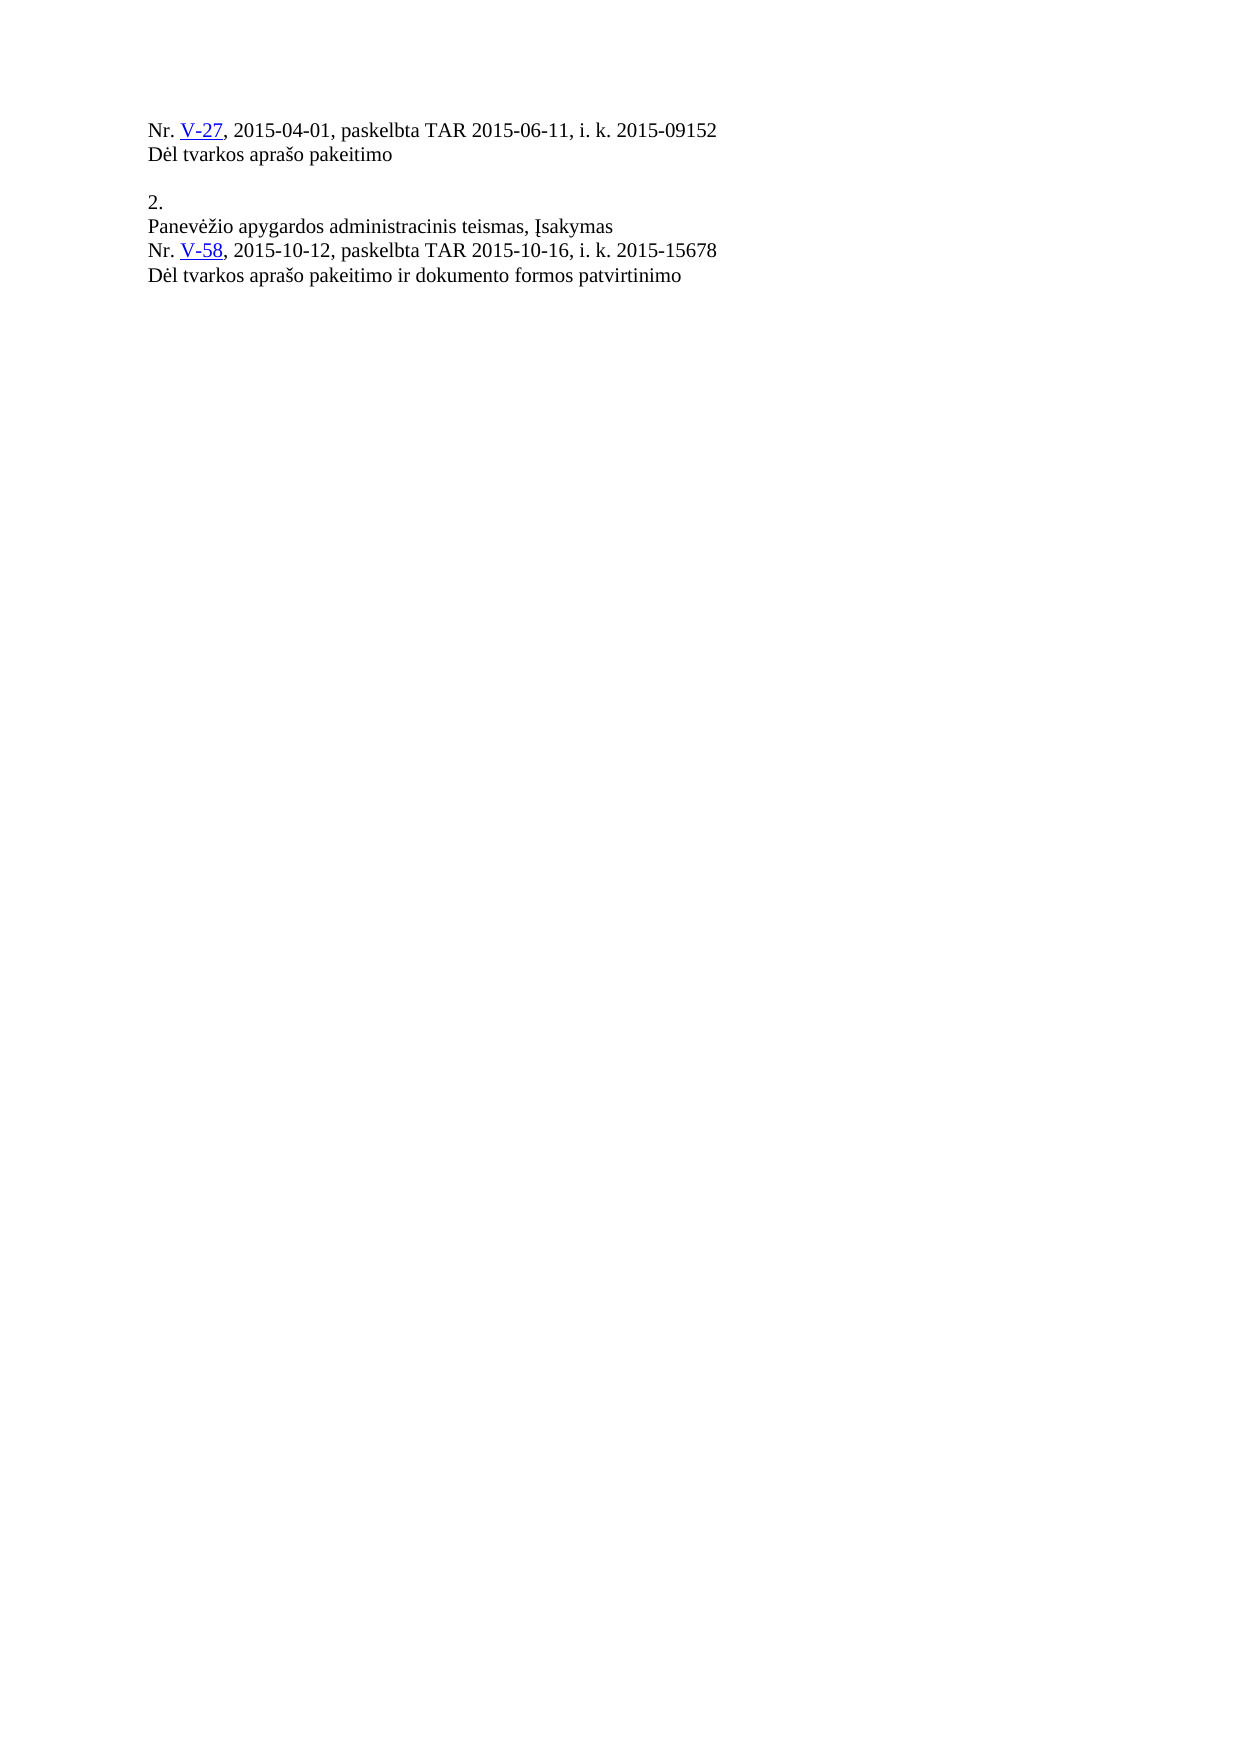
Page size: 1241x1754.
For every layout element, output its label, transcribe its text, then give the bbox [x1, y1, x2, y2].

text Nr. V-27, 2015-04-01, paskelbta TAR 2015-06-11, i. k. 2015-09152 [148, 118, 1181, 142]
text Nr. V-58, 2015-10-12, paskelbta TAR 2015-10-16, i. k. 2015-15678 [148, 238, 1181, 262]
text 2. [148, 190, 1181, 214]
text Panevėžio apygardos administracinis teismas, Įsakymas [148, 214, 1181, 238]
text Dėl tvarkos aprašo pakeitimo [148, 142, 1181, 166]
text Dėl tvarkos aprašo pakeitimo ir dokumento formos patvirtinimo [148, 262, 1181, 287]
